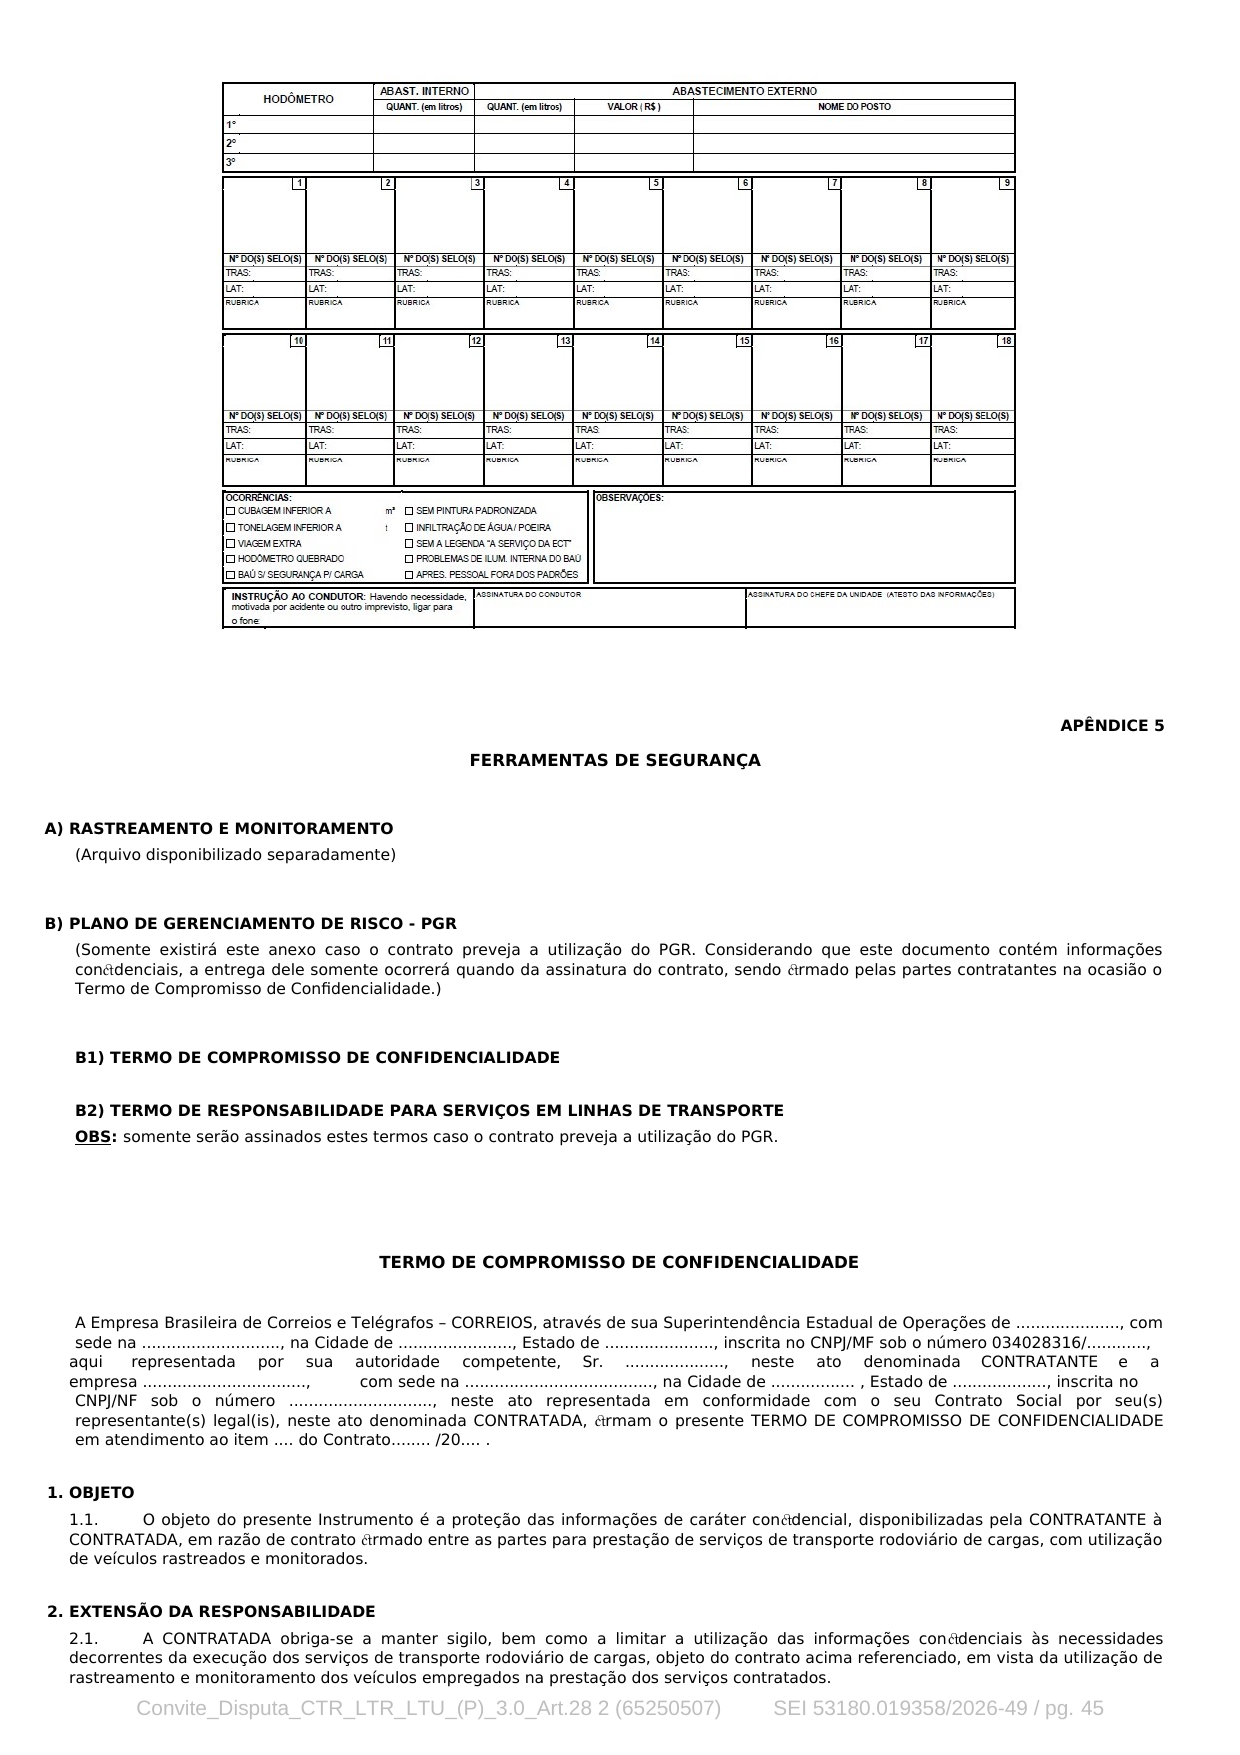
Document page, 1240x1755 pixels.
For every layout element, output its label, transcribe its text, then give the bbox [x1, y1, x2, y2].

list EXTENSÃO DA RESPONSABILIDADE [47, 1603, 1192, 1621]
text A Empresa Brasileira de Correios e Telégrafos – CORREIOS, através de sua Superintendência Estadual de Operações de ....................., com sede na ............................, na Cidade de ......................., Estado de ......................, inscrita no CNPJ/MF sob o número 034028316/............, [75, 1314, 1165, 1352]
list O objeto do presente Instrumento é a proteção das informações de caráter condencial, disponibilizadas pela CONTRATANTE à CONTRATADA, em razão de contrato rmado entre as partes para prestação de serviços de transporte rodoviário de cargas, com utilização de veículos rastreados e monitorados. [69, 1511, 1165, 1568]
list PLANO DE GERENCIAMENTO DE RISCO - PGR [44, 915, 1192, 933]
list OBJETO [47, 1484, 1192, 1503]
subtitle APÊNDICE 5 FERRAMENTAS DE SEGURANÇA [469, 716, 1192, 770]
text (Somente existirá este anexo caso o contrato preveja a utilização do PGR. Considerando que este documento contém informações condenciais, a entrega dele somente ocorrerá quando da assinatura do contrato, sendo rmado pelas partes contratantes na ocasião o Termo de Compromisso de Confidencialidade.) [75, 941, 1165, 998]
text (Arquivo disponibilizado separadamente) [75, 846, 1165, 864]
text empresa ................................., com sede na ......................................, na Cidade de ................. , Estado de ..................., inscrita no [69, 1373, 1192, 1391]
subtitle TERMO DE COMPROMISSO DE CONFIDENCIALIDADE [69, 1252, 1170, 1272]
text CNPJ/NF sob o número ............................., neste ato representada em conformidade com o seu Contrato Social por seu(s) representante(s) legal(is), neste ato denominada CONTRATADA, rmam o presente TERMO DE COMPROMISSO DE CONFIDENCIALIDADE em atendimento ao item .... do Contrato........ /20.... . [75, 1392, 1165, 1449]
list RASTREAMENTO E MONITORAMENTO [44, 820, 1192, 838]
text aqui representada por sua autoridade competente, Sr. ...................., neste ato denominada CONTRATANTE e a [69, 1353, 1192, 1371]
text B2) TERMO DE RESPONSABILIDADE PARA SERVIÇOS EM LINHAS DE TRANSPORTE [75, 1102, 1192, 1120]
list A CONTRATADA obriga-se a manter sigilo, bem como a limitar a utilização das informações condenciais às necessidades decorrentes da execução dos serviços de transporte rodoviário de cargas, objeto do contrato acima referenciado, em vista da utilização de rastreamento e monitoramento dos veículos empregados na prestação dos serviços contratados. [69, 1630, 1165, 1687]
text OBS: somente serão assinados estes termos caso o contrato preveja a utilização do PGR. [75, 1128, 1165, 1147]
text B1) TERMO DE COMPROMISSO DE CONFIDENCIALIDADE [75, 1049, 1192, 1067]
